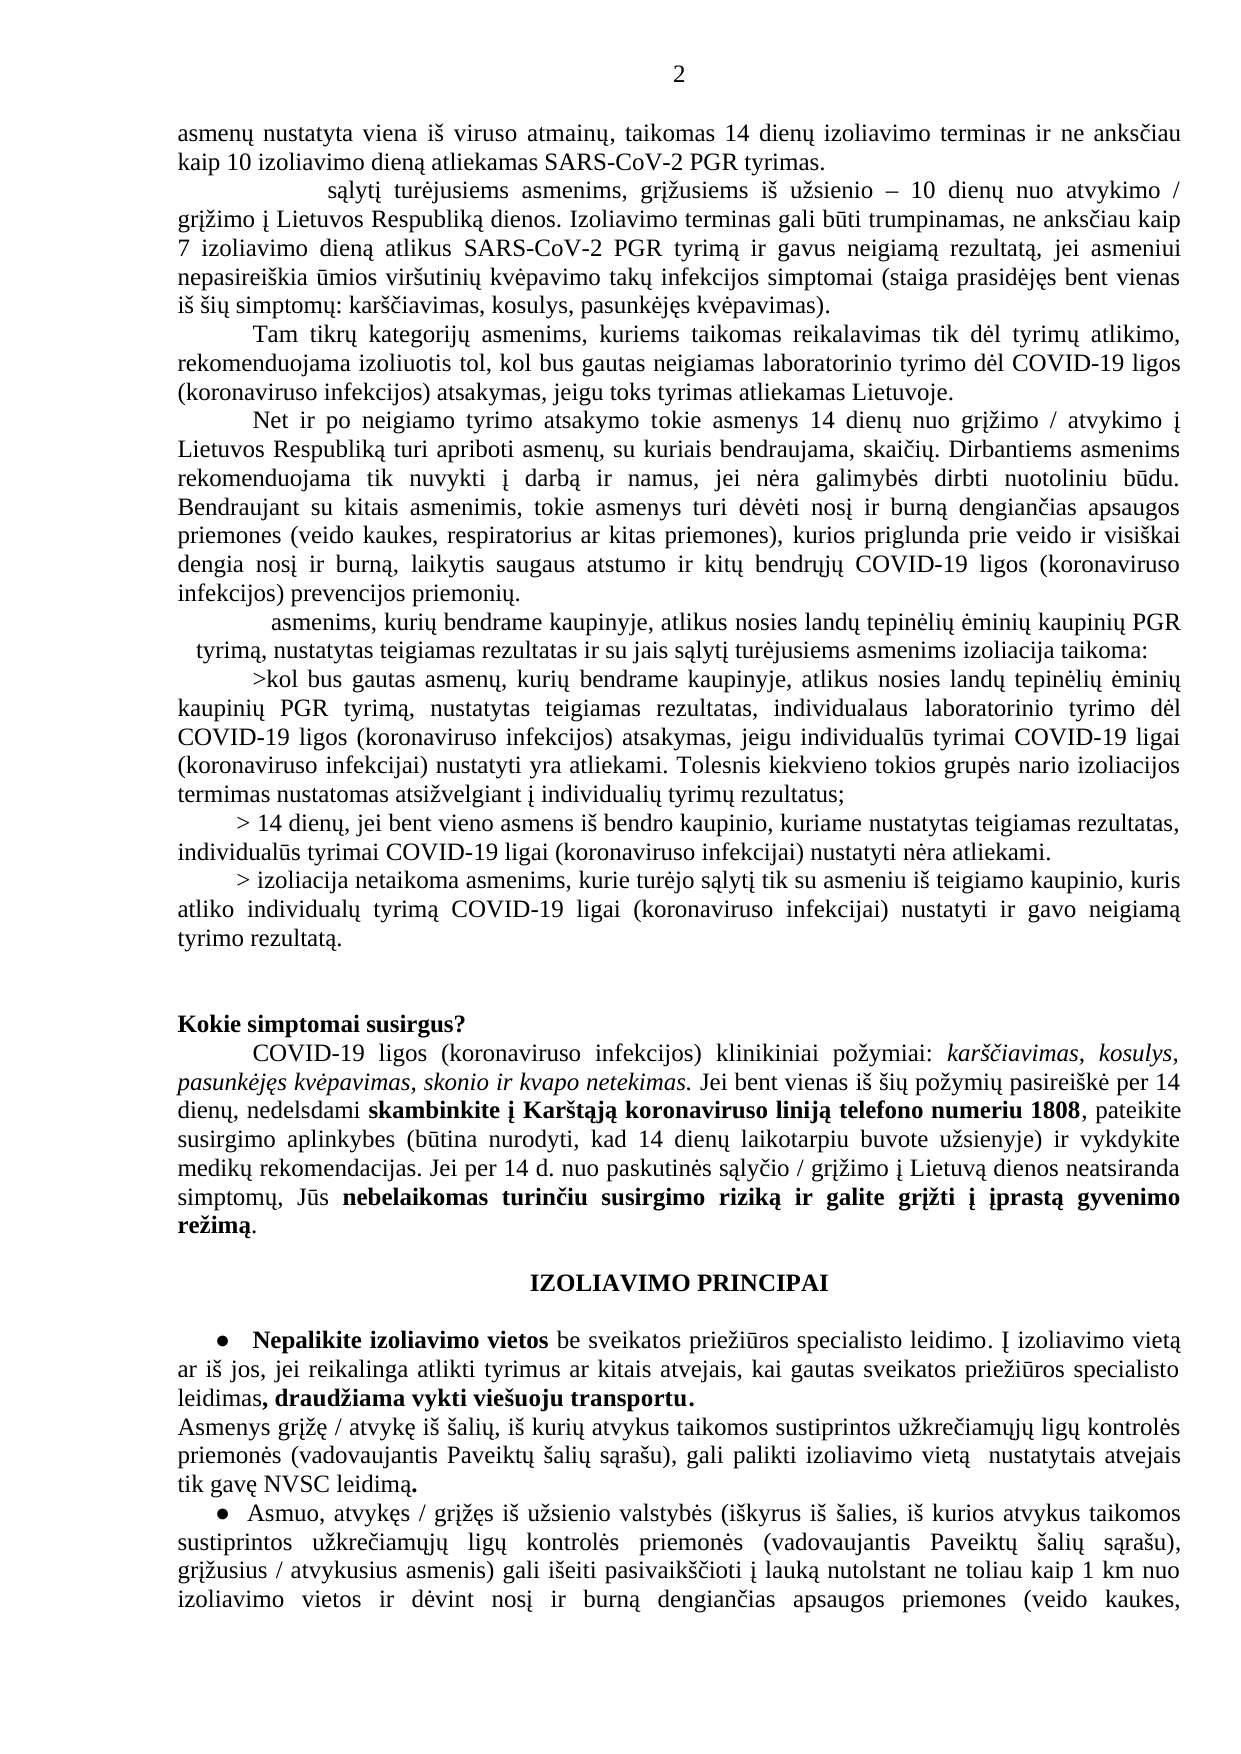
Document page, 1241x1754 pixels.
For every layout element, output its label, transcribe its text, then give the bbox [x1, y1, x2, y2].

text Tam tikrų kategorijų asmenims, kuriems taikomas reikalavimas tik dėl tyrimų atlikimo, rekomenduojama izoliuotis tol, kol bus gautas neigiamas laboratorinio tyrimo dėl COVID-19 ligos (koronaviruso infekcijos) atsakymas, jeigu toks tyrimas atliekamas Lietuvoje. [177, 319, 1181, 406]
text Net ir po neigiamo tyrimo atsakymo tokie asmenys 14 dienų nuo grįžimo / atvykimo į Lietuvos Respubliką turi apriboti asmenų, su kuriais bendraujama, skaičių. Dirbantiems asmenims rekomenduojama tik nuvykti į darbą ir namus, jei nėra galimybės dirbti nuotoliniu būdu. Bendraujant su kitais asmenimis, tokie asmenys turi dėvėti nosį ir burną dengiančias apsaugos priemones (veido kaukes, respiratorius ar kitas priemones), kurios priglunda prie veido ir visiškai dengia nosį ir burną, laikytis saugaus atstumo ir kitų bendrųjų COVID-19 ligos (koronaviruso infekcijos) prevencijos priemonių. [177, 406, 1181, 607]
text Kokie simptomai susirgus? [177, 1009, 1181, 1038]
text > izoliacija netaikoma asmenims, kurie turėjo sąlytį tik su asmeniu iš teigiamo kaupinio, kuris atliko individualų tyrimą COVID-19 ligai (koronaviruso infekcijai) nustatyti ir gavo neigiamą tyrimo rezultatą. [177, 866, 1181, 952]
text > 14 dienų, jei bent vieno asmens iš bendro kaupinio, kuriame nustatytas teigiamas rezultatas, individualūs tyrimai COVID-19 ligai (koronaviruso infekcijai) nustatyti nėra atliekami. [177, 808, 1181, 866]
text ● Asmuo, atvykęs / grįžęs iš užsienio valstybės (iškyrus iš šalies, iš kurios atvykus taikomos sustiprintos užkrečiamųjų ligų kontrolės priemonės (vadovaujantis Paveiktų šalių sąrašu), grįžusius / atvykusius asmenis) gali išeiti pasivaikščioti į lauką nutolstant ne toliau kaip 1 km nuo izoliavimo vietos ir dėvint nosį ir burną dengiančias apsaugos priemones (veido kaukes, [177, 1498, 1181, 1613]
text asmenų nustatyta viena iš viruso atmainų, taikomas 14 dienų izoliavimo terminas ir ne anksčiau kaip 10 izoliavimo dieną atliekamas SARS-CoV-2 PGR tyrimas. [177, 118, 1181, 176]
text  asmenims, kurių bendrame kaupinyje, atlikus nosies landų tepinėlių ėminių kaupinių PGR tyrimą, nustatytas teigiamas rezultatas ir su jais sąlytį turėjusiems asmenims izoliacija taikoma: [196, 607, 1181, 664]
text  sąlytį turėjusiems asmenims, grįžusiems iš užsienio – 10 dienų nuo atvykimo / grįžimo į Lietuvos Respubliką dienos. Izoliavimo terminas gali būti trumpinamas, ne anksčiau kaip 7 izoliavimo dieną atlikus SARS-CoV-2 PGR tyrimą ir gavus neigiamą rezultatą, jei asmeniui nepasireiškia ūmios viršutinių kvėpavimo takų infekcijos simptomai (staiga prasidėjęs bent vienas iš šių simptomų: karščiavimas, kosulys, pasunkėjęs kvėpavimas). [177, 176, 1181, 319]
text Asmenys grįžę / atvykę iš šalių, iš kurių atvykus taikomos sustiprintos užkrečiamųjų ligų kontrolės priemonės (vadovaujantis Paveiktų šalių sąrašu), gali palikti izoliavimo vietą nustatytais atvejais tik gavę NVSC leidimą. [177, 1412, 1181, 1498]
text COVID-19 ligos (koronaviruso infekcijos) klinikiniai požymiai: karščiavimas, kosulys, pasunkėjęs kvėpavimas, skonio ir kvapo netekimas. Jei bent vienas iš šių požymių pasireiškė per 14 dienų, nedelsdami skambinkite į Karštąją koronaviruso liniją telefono numeriu 1808, pateikite susirgimo aplinkybes (būtina nurodyti, kad 14 dienų laikotarpiu buvote užsienyje) ir vykdykite medikų rekomendacijas. Jei per 14 d. nuo paskutinės sąlyčio / grįžimo į Lietuvą dienos neatsiranda simptomų, Jūs nebelaikomas turinčiu susirgimo riziką ir galite grįžti į įprastą gyvenimo režimą. [177, 1038, 1181, 1239]
text ● Nepalikite izoliavimo vietos be sveikatos priežiūros specialisto leidimo. Į izoliavimo vietą ar iš jos, jei reikalinga atlikti tyrimus ar kitais atvejais, kai gautas sveikatos priežiūros specialisto leidimas, draudžiama vykti viešuoju transportu. [177, 1326, 1181, 1412]
text >kol bus gautas asmenų, kurių bendrame kaupinyje, atlikus nosies landų tepinėlių ėminių kaupinių PGR tyrimą, nustatytas teigiamas rezultatas, individualaus laboratorinio tyrimo dėl COVID-19 ligos (koronaviruso infekcijos) atsakymas, jeigu individualūs tyrimai COVID-19 ligai (koronaviruso infekcijai) nustatyti yra atliekami. Tolesnis kiekvieno tokios grupės nario izoliacijos termimas nustatomas atsižvelgiant į individualių tyrimų rezultatus; [177, 664, 1181, 808]
text izoliavimo PRINCIPAI [177, 1268, 1181, 1297]
